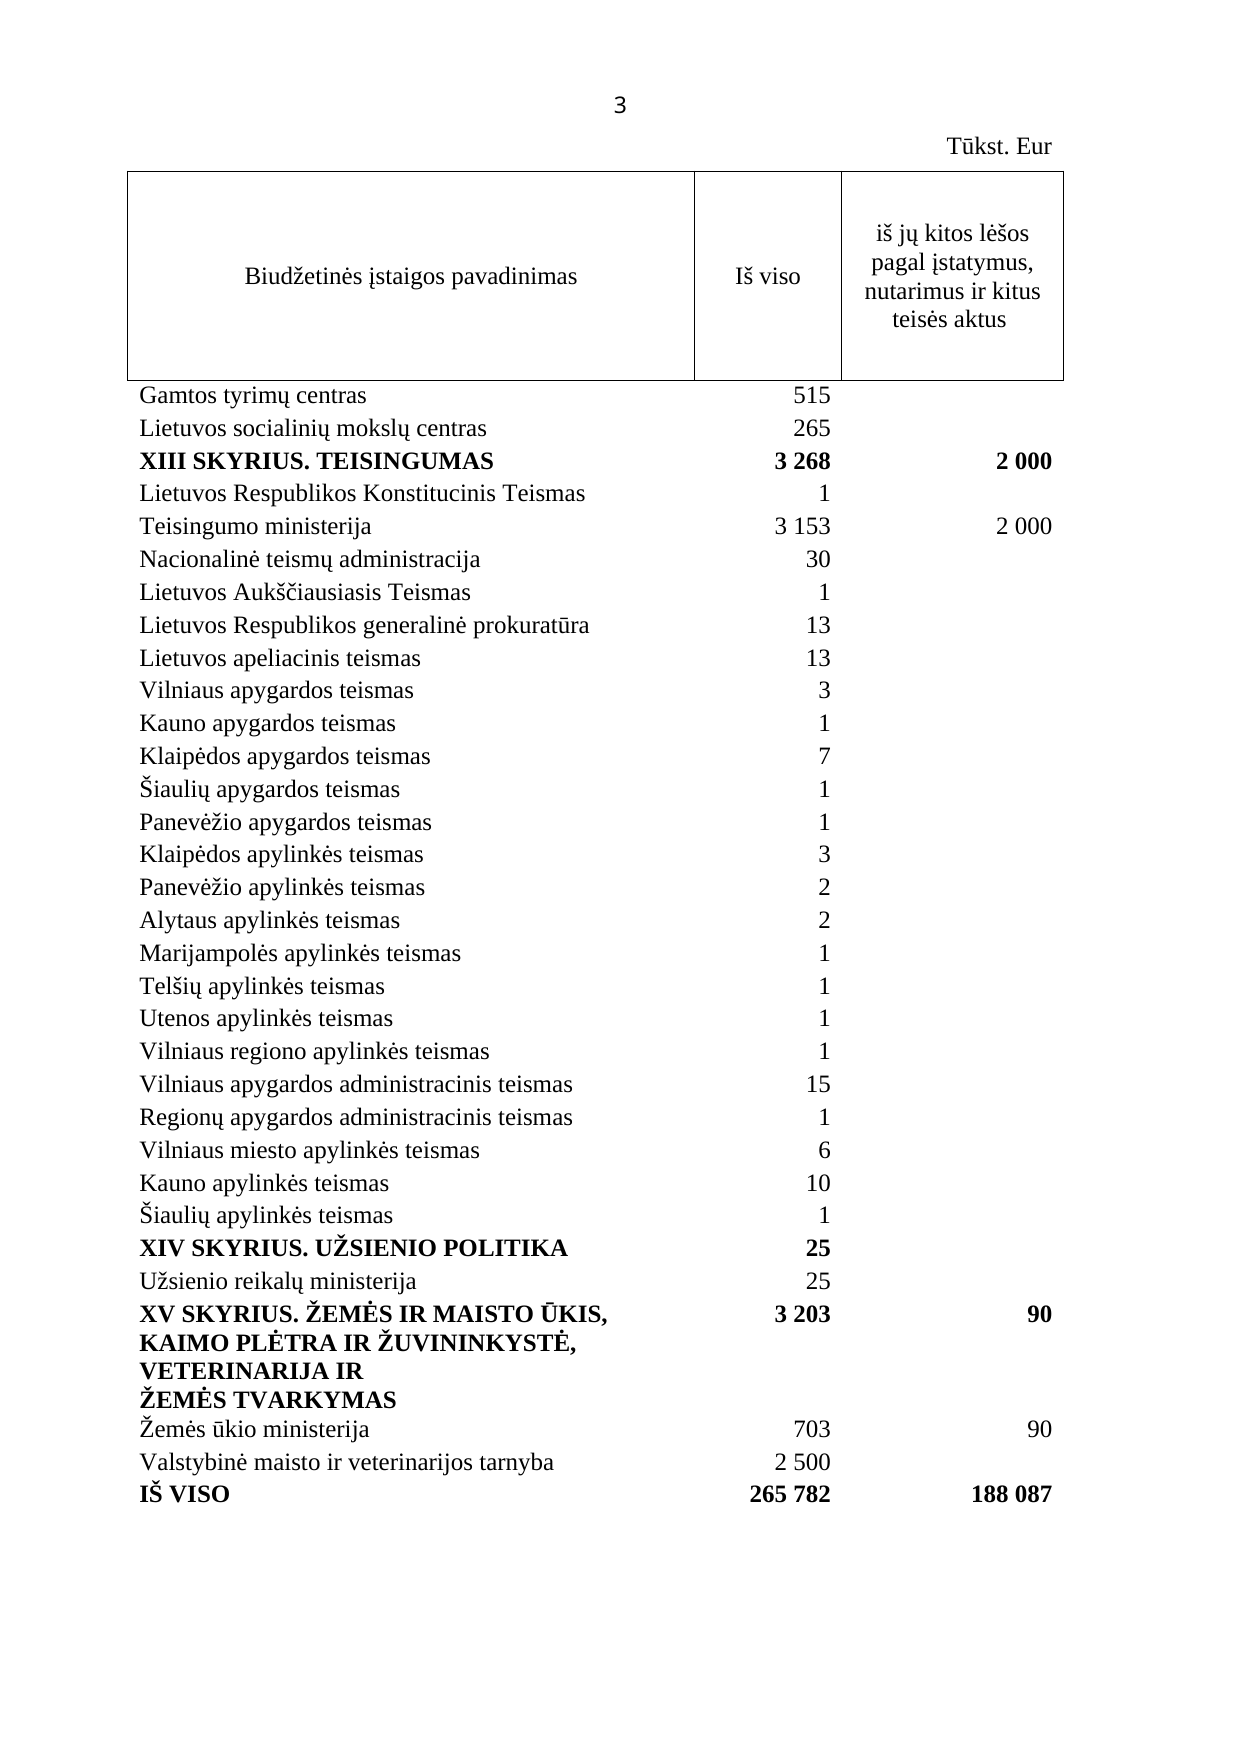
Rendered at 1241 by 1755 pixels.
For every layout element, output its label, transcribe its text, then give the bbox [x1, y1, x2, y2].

table_cell 703 [694, 1414, 842, 1447]
table_cell [842, 1447, 1063, 1479]
table_cell iš jų kitos lėšos pagal įstatymus, nutarimus ir kitus teisės aktus [842, 172, 1063, 380]
table_header Tūkst. Eur [694, 120, 1063, 171]
table_cell 13 [694, 610, 842, 643]
table_cell [842, 643, 1063, 675]
table_cell Užsienio reikalų ministerija [128, 1266, 694, 1299]
table_cell 25 [694, 1233, 842, 1266]
table_cell 25 [694, 1266, 842, 1299]
table_cell 3 [694, 675, 842, 708]
table_cell XIV SKYRIUS. UŽSIENIO POLITIKA [128, 1233, 694, 1266]
table_cell Vilniaus regiono apylinkės teismas [128, 1036, 694, 1069]
table_cell [842, 544, 1063, 577]
table_cell 10 [694, 1168, 842, 1200]
table_cell Teisingumo ministerija [128, 511, 694, 544]
table_cell 2 000 [842, 446, 1063, 478]
table_cell 3 268 [694, 446, 842, 478]
table_cell 1 [694, 971, 842, 1003]
table_cell Biudžetinės įstaigos pavadinimas [128, 172, 694, 380]
table_cell Vilniaus apygardos administracinis teismas [128, 1069, 694, 1102]
table_cell Lietuvos Respublikos Konstitucinis Teismas [128, 479, 694, 511]
table_cell [842, 774, 1063, 807]
table_cell [842, 675, 1063, 708]
table_cell Telšių apylinkės teismas [128, 971, 694, 1003]
table_cell [842, 905, 1063, 938]
table_cell 3 153 [694, 511, 842, 544]
table_cell Valstybinė maisto ir veterinarijos tarnyba [128, 1447, 694, 1479]
table_cell 90 [842, 1299, 1063, 1414]
table_cell Alytaus apylinkės teismas [128, 905, 694, 938]
table_cell 3 [694, 840, 842, 872]
table_header [128, 120, 694, 171]
table_cell Regionų apygardos administracinis teismas [128, 1102, 694, 1135]
table_cell 1 [694, 1102, 842, 1135]
table_cell 265 [694, 413, 842, 446]
table_cell [842, 577, 1063, 610]
table_cell Vilniaus miesto apylinkės teismas [128, 1135, 694, 1168]
table_cell [842, 708, 1063, 741]
table_cell 1 [694, 774, 842, 807]
table_cell Panevėžio apylinkės teismas [128, 872, 694, 905]
table_cell 30 [694, 544, 842, 577]
table_cell XV SKYRIUS. ŽEMĖS IR MAISTO ŪKIS, KAIMO PLĖTRA IR ŽUVININKYSTĖ, VETERINARIJA IR ŽEMĖS TVARKYMAS [128, 1299, 694, 1414]
table_cell IŠ VISO [128, 1480, 694, 1512]
table_cell Nacionalinė teismų administracija [128, 544, 694, 577]
table_cell Iš viso [695, 172, 841, 380]
table_cell Lietuvos Aukščiausiasis Teismas [128, 577, 694, 610]
table_cell 2 500 [694, 1447, 842, 1479]
table_cell 1 [694, 1036, 842, 1069]
table_cell Klaipėdos apylinkės teismas [128, 840, 694, 872]
table_cell [842, 610, 1063, 643]
table_cell 15 [694, 1069, 842, 1102]
table_cell 515 [694, 381, 842, 413]
table_cell [842, 1036, 1063, 1069]
table_cell 1 [694, 1004, 842, 1036]
table_cell 7 [694, 741, 842, 774]
table_cell 265 782 [694, 1480, 842, 1512]
table_cell [842, 1266, 1063, 1299]
table_cell Lietuvos Respublikos generalinė prokuratūra [128, 610, 694, 643]
table_cell Šiaulių apygardos teismas [128, 774, 694, 807]
table_cell 2 [694, 872, 842, 905]
table_cell Panevėžio apygardos teismas [128, 807, 694, 839]
table_cell Lietuvos apeliacinis teismas [128, 643, 694, 675]
table_cell XIII SKYRIUS. TEISINGUMAS [128, 446, 694, 478]
table_cell 1 [694, 807, 842, 839]
table_cell 1 [694, 938, 842, 971]
table_cell [842, 479, 1063, 511]
table_cell [842, 1004, 1063, 1036]
table_cell Lietuvos socialinių mokslų centras [128, 413, 694, 446]
table_cell 1 [694, 1200, 842, 1233]
table_cell Utenos apylinkės teismas [128, 1004, 694, 1036]
table_cell [842, 807, 1063, 839]
table_cell [842, 413, 1063, 446]
table_cell Kauno apylinkės teismas [128, 1168, 694, 1200]
table_cell Vilniaus apygardos teismas [128, 675, 694, 708]
table_cell 2 000 [842, 511, 1063, 544]
table_cell Šiaulių apylinkės teismas [128, 1200, 694, 1233]
table_cell [842, 872, 1063, 905]
table_cell Klaipėdos apygardos teismas [128, 741, 694, 774]
table_cell [842, 1200, 1063, 1233]
table_cell [842, 1135, 1063, 1168]
table_cell 1 [694, 479, 842, 511]
table_cell Žemės ūkio ministerija [128, 1414, 694, 1447]
table_cell [842, 1233, 1063, 1266]
table_cell 1 [694, 708, 842, 741]
table_cell 2 [694, 905, 842, 938]
table_cell [842, 840, 1063, 872]
table_cell 90 [842, 1414, 1063, 1447]
table_cell [842, 938, 1063, 971]
table_cell Marijampolės apylinkės teismas [128, 938, 694, 971]
table_cell [842, 381, 1063, 413]
table_cell Gamtos tyrimų centras [128, 381, 694, 413]
table_cell 188 087 [842, 1480, 1063, 1512]
table_cell [842, 971, 1063, 1003]
table_cell 13 [694, 643, 842, 675]
table_cell Kauno apygardos teismas [128, 708, 694, 741]
table_cell [842, 741, 1063, 774]
table_cell [842, 1168, 1063, 1200]
table_cell 1 [694, 577, 842, 610]
table_cell 6 [694, 1135, 842, 1168]
table_cell [842, 1069, 1063, 1102]
table_cell [842, 1102, 1063, 1135]
table_cell 3 203 [694, 1299, 842, 1414]
